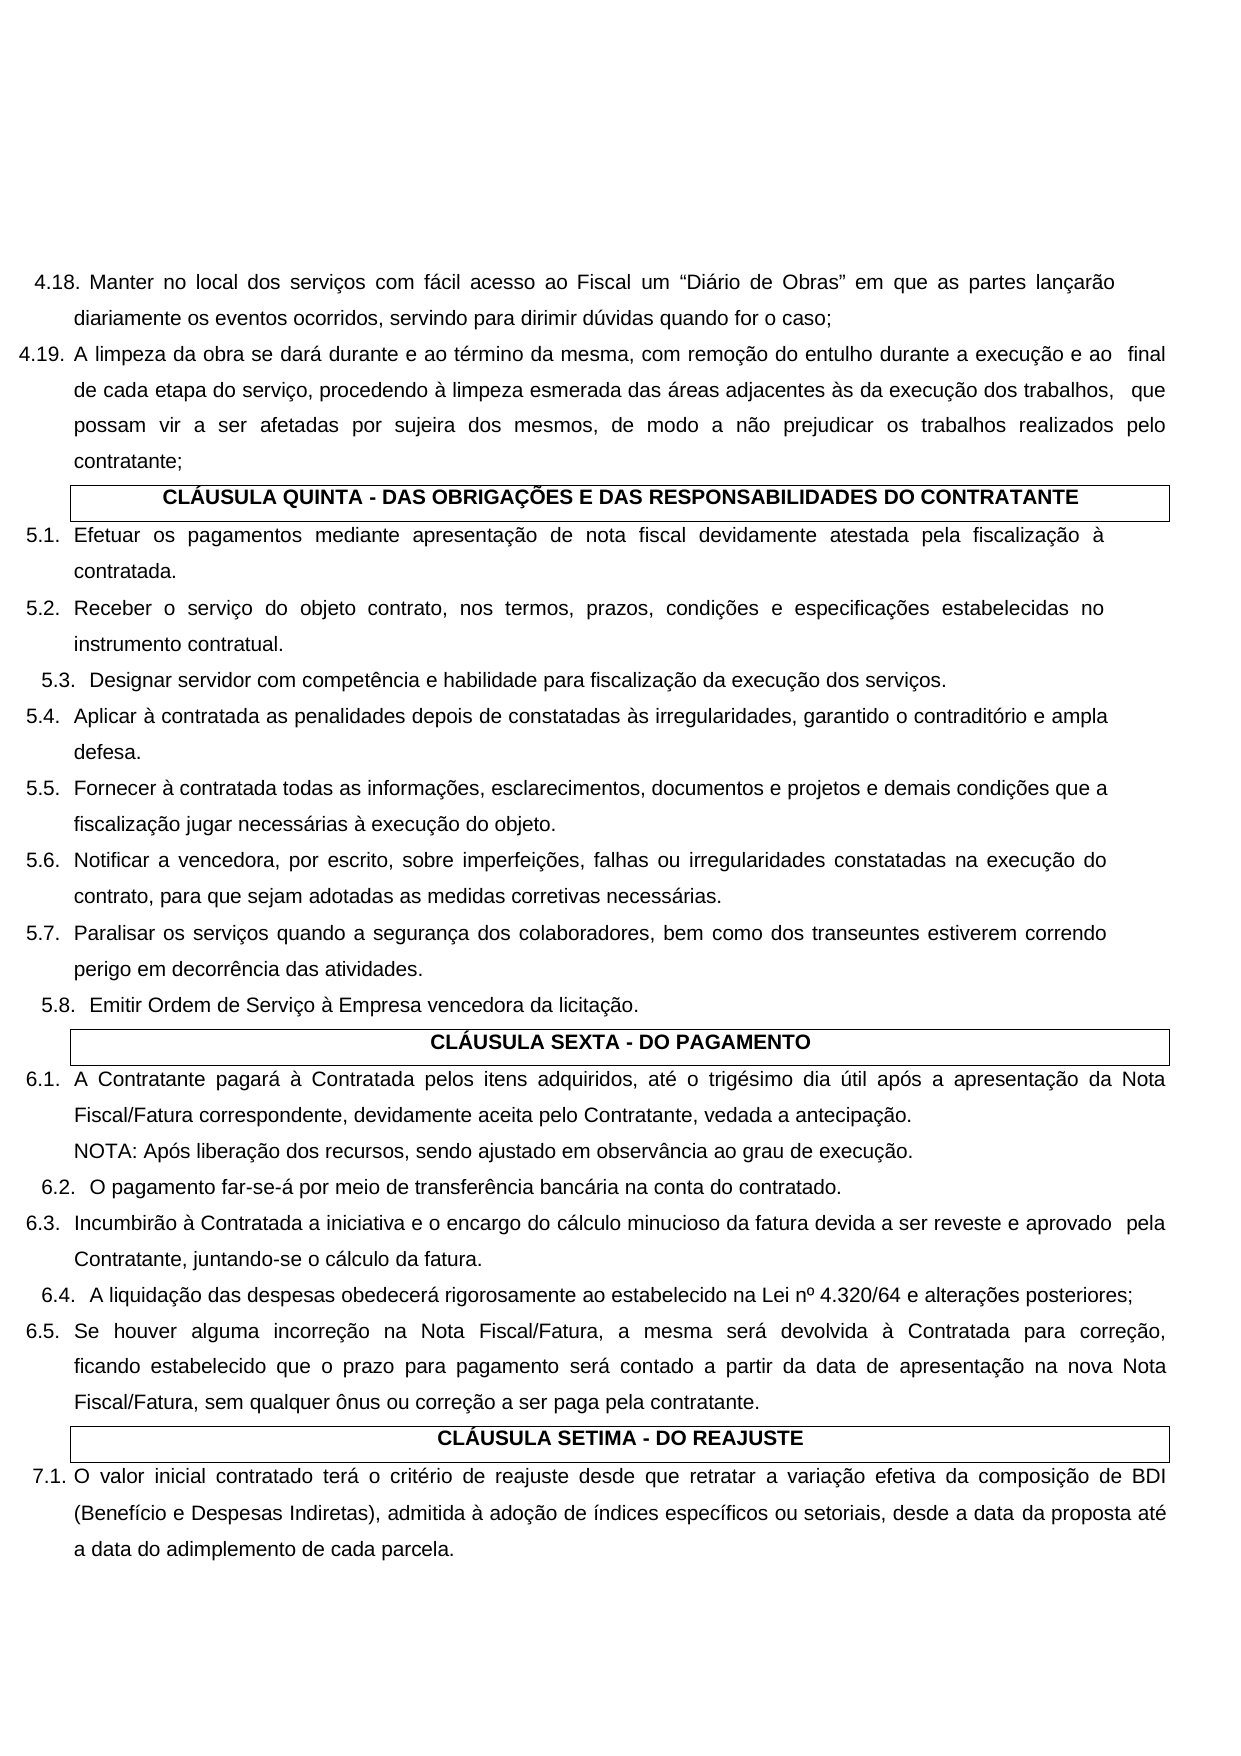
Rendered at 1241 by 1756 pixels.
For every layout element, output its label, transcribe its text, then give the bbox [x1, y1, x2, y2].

list O valor inicial contratado terá o critério de reajuste desde que retratar a variação efetiva da composição de BDI (Benefício e Despesas Indiretas), admitida à adoção de índices específicos ou setoriais, desde a data da proposta até a data do adimplemento de cada parcela. [58, 1464, 1167, 1561]
list Emitir Ordem de Serviço à Empresa vencedora da licitação. [74, 993, 1182, 1017]
text NOTA: Após liberação dos recursos, sendo ajustado em observância ao grau de execução. [74, 1139, 1182, 1163]
list Se houver alguma incorreção na Nota Fiscal/Fatura, a mesma será devolvida à Contratada para correção, ficando estabelecido que o prazo para pagamento será contado a partir da data de apresentação na nova Nota Fiscal/Fatura, sem qualquer ônus ou correção a ser paga pela contratante. [58, 1318, 1166, 1414]
text CLÁUSULA SETIMA - DO REAJUSTE [71, 1427, 1169, 1451]
list A liquidação das despesas obedecerá rigorosamente ao estabelecido na Lei nº 4.320/64 e alterações posteriores; [74, 1282, 1182, 1306]
text CLÁUSULA SEXTA - DO PAGAMENTO [430, 1030, 1169, 1054]
list Receber o serviço do objeto contrato, nos termos, prazos, condições e especificações estabelecidas no instrumento contratual. [58, 596, 1166, 655]
list Designar servidor com competência e habilidade para fiscalização da execução dos serviços. [74, 668, 1182, 692]
list A Contratante pagará à Contratada pelos itens adquiridos, até o trigésimo dia útil após a apresentação da Nota Fiscal/Fatura correspondente, devidamente aceita pelo Contratante, vedada a antecipação. [58, 1067, 1166, 1126]
list O pagamento far-se-á por meio de transferência bancária na conta do contratado. [74, 1174, 1182, 1198]
list Fornecer à contratada todas as informações, esclarecimentos, documentos e projetos e demais condições que a fiscalização jugar necessárias à execução do objeto. [58, 776, 1166, 836]
list Paralisar os serviços quando a segurança dos colaboradores, bem como dos transeuntes estiverem correndo perigo em decorrência das atividades. [58, 920, 1166, 980]
list Efetuar os pagamentos mediante apresentação de nota fiscal devidamente atestada pela fiscalização à contratada. [58, 523, 1166, 583]
list Incumbirão à Contratada a iniciativa e o encargo do cálculo minucioso da fatura devida a ser reveste e aprovado pela Contratante, juntando-se o cálculo da fatura. [58, 1211, 1167, 1270]
list A limpeza da obra se dará durante e ao término da mesma, com remoção do entulho durante a execução e ao final de cada etapa do serviço, procedendo à limpeza esmerada das áreas adjacentes às da execução dos trabalhos, que possam vir a ser afetadas por sujeira dos mesmos, de modo a não prejudicar os trabalhos realizados pelo contratante; [58, 341, 1166, 473]
text CLÁUSULA QUINTA - DAS OBRIGAÇÕES E DAS RESPONSABILIDADES DO CONTRATANTE [162, 486, 1169, 509]
text diariamente os eventos ocorridos, servindo para dirimir dúvidas quando for o caso; [74, 306, 1182, 329]
list Manter no local dos serviços com fácil acesso ao Fiscal um “Diário de Obras” em que as partes lançarão [74, 270, 1182, 294]
list Notificar a vencedora, por escrito, sobre imperfeições, falhas ou irregularidades constatadas na execução do contrato, para que sejam adotadas as medidas corretivas necessárias. [58, 848, 1166, 908]
list Aplicar à contratada as penalidades depois de constatadas às irregularidades, garantido o contraditório e ampla defesa. [58, 703, 1166, 764]
